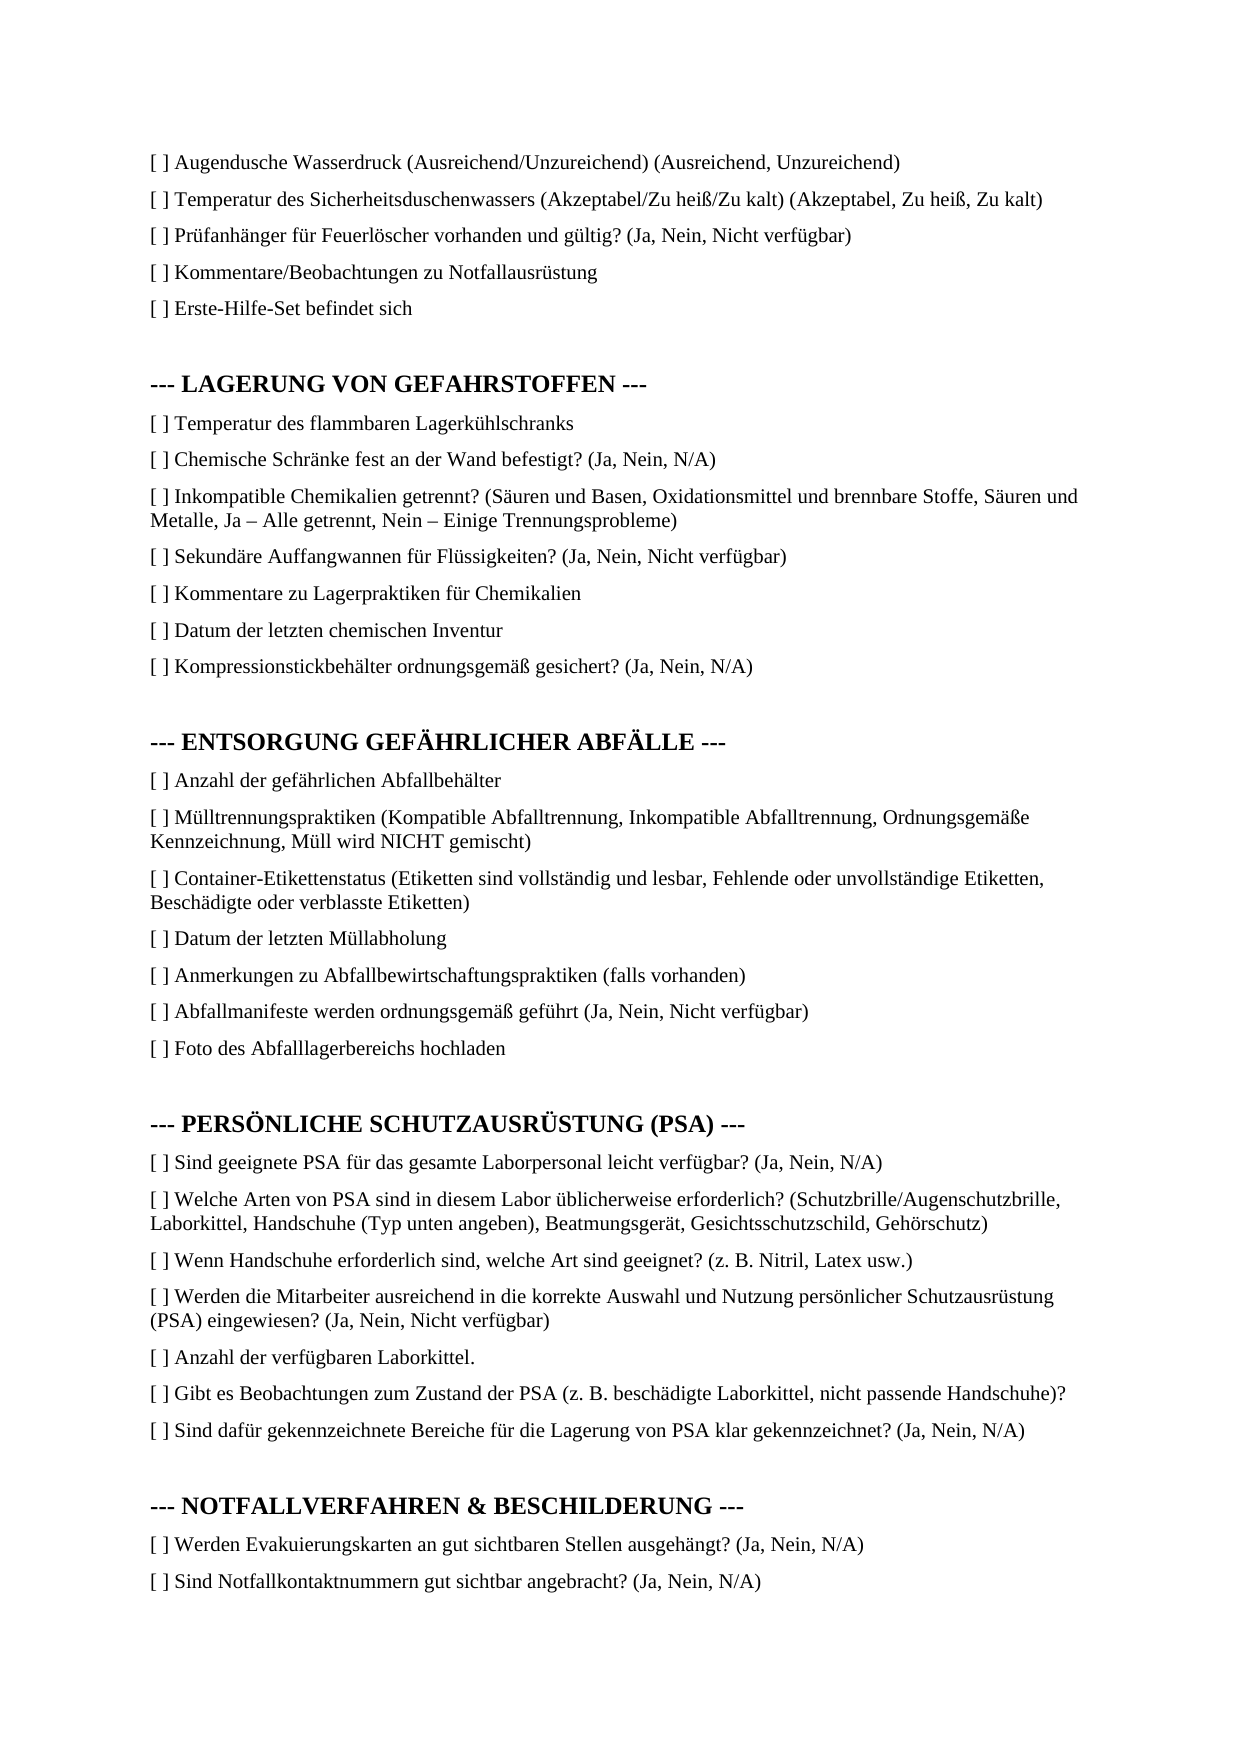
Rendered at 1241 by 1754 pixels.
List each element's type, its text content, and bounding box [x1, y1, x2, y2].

text --- LAGERUNG VON GEFAHRSTOFFEN --- [150, 369, 1090, 398]
text [ ] Temperatur des Sicherheitsduschenwassers (Akzeptabel/Zu heiß/Zu kalt) (Akzeptabel, Zu heiß, Zu kalt) [150, 187, 1090, 211]
text --- NOTFALLVERFAHREN & BESCHILDERUNG --- [150, 1491, 1090, 1520]
text [ ] Kommentare zu Lagerpraktiken für Chemikalien [150, 581, 1090, 605]
text [ ] Welche Arten von PSA sind in diesem Labor üblicherweise erforderlich? (Schutzbrille/Augenschutzbrille, Laborkittel, Handschuhe (Typ unten angeben), Beatmungsgerät, Gesichtsschutzschild, Gehörschutz) [150, 1187, 1090, 1235]
text [ ] Gibt es Beobachtungen zum Zustand der PSA (z. B. beschädigte Laborkittel, nicht passende Handschuhe)? [150, 1381, 1090, 1405]
text [ ] Kommentare/Beobachtungen zu Notfallausrüstung [150, 260, 1090, 284]
text [ ] Erste-Hilfe-Set befindet sich [150, 296, 1090, 320]
text [ ] Foto des Abfalllagerbereichs hochladen [150, 1036, 1090, 1060]
text [ ] Inkompatible Chemikalien getrennt? (Säuren und Basen, Oxidationsmittel und brennbare Stoffe, Säuren und Metalle, Ja – Alle getrennt, Nein – Einige Trennungsprobleme) [150, 484, 1090, 532]
text [ ] Wenn Handschuhe erforderlich sind, welche Art sind geeignet? (z. B. Nitril, Latex usw.) [150, 1247, 1090, 1272]
text [ ] Chemische Schränke fest an der Wand befestigt? (Ja, Nein, N/A) [150, 447, 1090, 471]
text [ ] Sind dafür gekennzeichnete Bereiche für die Lagerung von PSA klar gekennzeichnet? (Ja, Nein, N/A) [150, 1418, 1090, 1442]
text [ ] Temperatur des flammbaren Lagerkühlschranks [150, 411, 1090, 435]
text [ ] Datum der letzten Müllabholung [150, 926, 1090, 950]
text [ ] Sind geeignete PSA für das gesamte Laborpersonal leicht verfügbar? (Ja, Nein, N/A) [150, 1150, 1090, 1174]
text --- ENTSORGUNG GEFÄHRLICHER ABFÄLLE --- [150, 727, 1090, 756]
text [ ] Kompressionstickbehälter ordnungsgemäß gesichert? (Ja, Nein, N/A) [150, 654, 1090, 678]
text [ ] Werden die Mitarbeiter ausreichend in die korrekte Auswahl und Nutzung persönlicher Schutzausrüstung (PSA) eingewiesen? (Ja, Nein, Nicht verfügbar) [150, 1284, 1090, 1332]
text [ ] Anzahl der verfügbaren Laborkittel. [150, 1345, 1090, 1369]
text [ ] Augendusche Wasserdruck (Ausreichend/Unzureichend) (Ausreichend, Unzureichend) [150, 150, 1090, 174]
text [ ] Abfallmanifeste werden ordnungsgemäß geführt (Ja, Nein, Nicht verfügbar) [150, 999, 1090, 1023]
text [ ] Anzahl der gefährlichen Abfallbehälter [150, 768, 1090, 792]
text [ ] Anmerkungen zu Abfallbewirtschaftungspraktiken (falls vorhanden) [150, 963, 1090, 987]
text [ ] Datum der letzten chemischen Inventur [150, 617, 1090, 642]
text [ ] Sekundäre Auffangwannen für Flüssigkeiten? (Ja, Nein, Nicht verfügbar) [150, 544, 1090, 568]
text [ ] Prüfanhänger für Feuerlöscher vorhanden und gültig? (Ja, Nein, Nicht verfügbar) [150, 223, 1090, 247]
text [ ] Sind Notfallkontaktnummern gut sichtbar angebracht? (Ja, Nein, N/A) [150, 1569, 1090, 1593]
text [ ] Werden Evakuierungskarten an gut sichtbaren Stellen ausgehängt? (Ja, Nein, N/A) [150, 1532, 1090, 1556]
text [ ] Container-Etikettenstatus (Etiketten sind vollständig und lesbar, Fehlende oder unvollständige Etiketten, Beschädigte oder verblasste Etiketten) [150, 866, 1090, 914]
text [ ] Mülltrennungspraktiken (Kompatible Abfalltrennung, Inkompatible Abfalltrennung, Ordnungsgemäße Kennzeichnung, Müll wird NICHT gemischt) [150, 805, 1090, 853]
text --- PERSÖNLICHE SCHUTZAUSRÜSTUNG (PSA) --- [150, 1109, 1090, 1138]
